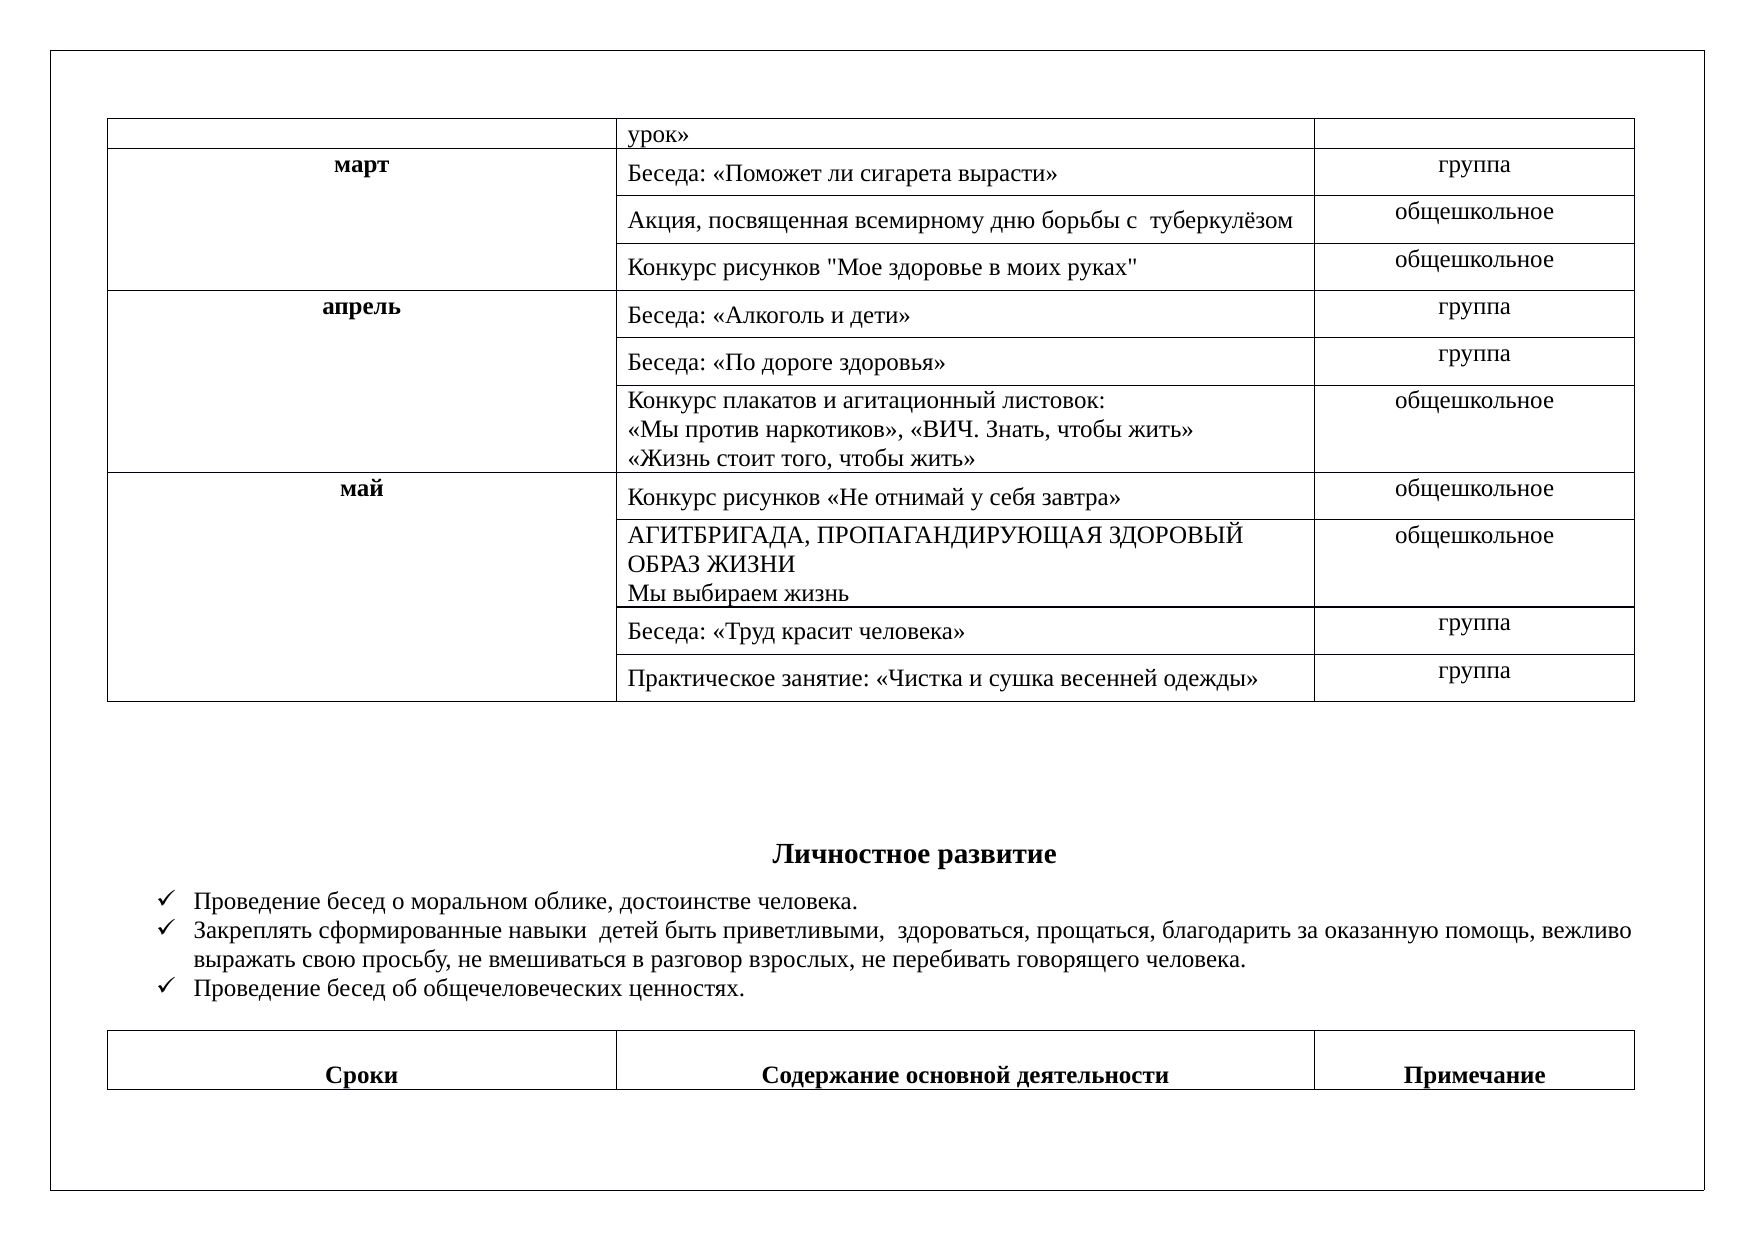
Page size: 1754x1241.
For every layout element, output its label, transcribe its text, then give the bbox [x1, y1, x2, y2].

table_header Содержание основной деятельности [617, 1031, 1314, 1089]
table_cell группа [1315, 338, 1634, 384]
table_cell общешкольное [1315, 386, 1634, 472]
table_cell АГИТБРИГАДА, ПРОПАГАНДИРУЮЩАЯ ЗДОРОВЫЙ ОБРАЗ ЖИЗНИ Мы выбираем жизнь [617, 520, 1314, 606]
table_cell Конкурс рисунков "Мое здоровье в моих руках" [617, 244, 1314, 290]
list Проведение бесед о моральном облике, достоинстве человека. [156, 886, 1636, 915]
table_cell Беседа: «Труд красит человека» [617, 608, 1314, 654]
table_cell Беседа: «По дороге здоровья» [617, 338, 1314, 384]
table_cell группа [1315, 608, 1634, 654]
table_cell Акция, посвященная всемирному дню борьбы с туберкулёзом [617, 196, 1314, 243]
table_cell март [108, 149, 616, 290]
table_cell Конкурс рисунков «Не отнимай у себя завтра» [617, 473, 1314, 519]
table_cell [1315, 119, 1634, 148]
list Закреплять сформированные навыки детей быть приветливыми, здороваться, прощаться, благодарить за оказанную помощь, вежливо выражать свою просьбу, не вмешиваться в разговор взрослых, не перебивать говорящего человека. [156, 915, 1636, 973]
table_cell общешкольное [1315, 520, 1634, 606]
table_cell май [108, 473, 616, 701]
table_cell урок» [617, 119, 1314, 148]
table_cell общешкольное [1315, 244, 1634, 290]
table_header Сроки [108, 1031, 616, 1089]
table_cell Конкурс плакатов и агитационный листовок: «Мы против наркотиков», «ВИЧ. Знать, чтобы жить» «Жизнь стоит того, чтобы жить» [617, 386, 1314, 472]
table_cell группа [1315, 291, 1634, 337]
list Проведение бесед об общечеловеческих ценностях. [156, 973, 1636, 1001]
table_cell Практическое занятие: «Чистка и сушка весенней одежды» [617, 655, 1314, 701]
table_cell [108, 119, 616, 148]
table_header Примечание [1315, 1031, 1634, 1089]
table_cell группа [1315, 149, 1634, 195]
table_cell общешкольное [1315, 196, 1634, 243]
table_cell Беседа: «Алкоголь и дети» [617, 291, 1314, 337]
table_cell группа [1315, 655, 1634, 701]
text Личностное развитие [193, 836, 1636, 870]
table_cell апрель [108, 291, 616, 472]
table_cell общешкольное [1315, 473, 1634, 519]
table_cell Беседа: «Поможет ли сигарета вырасти» [617, 149, 1314, 195]
